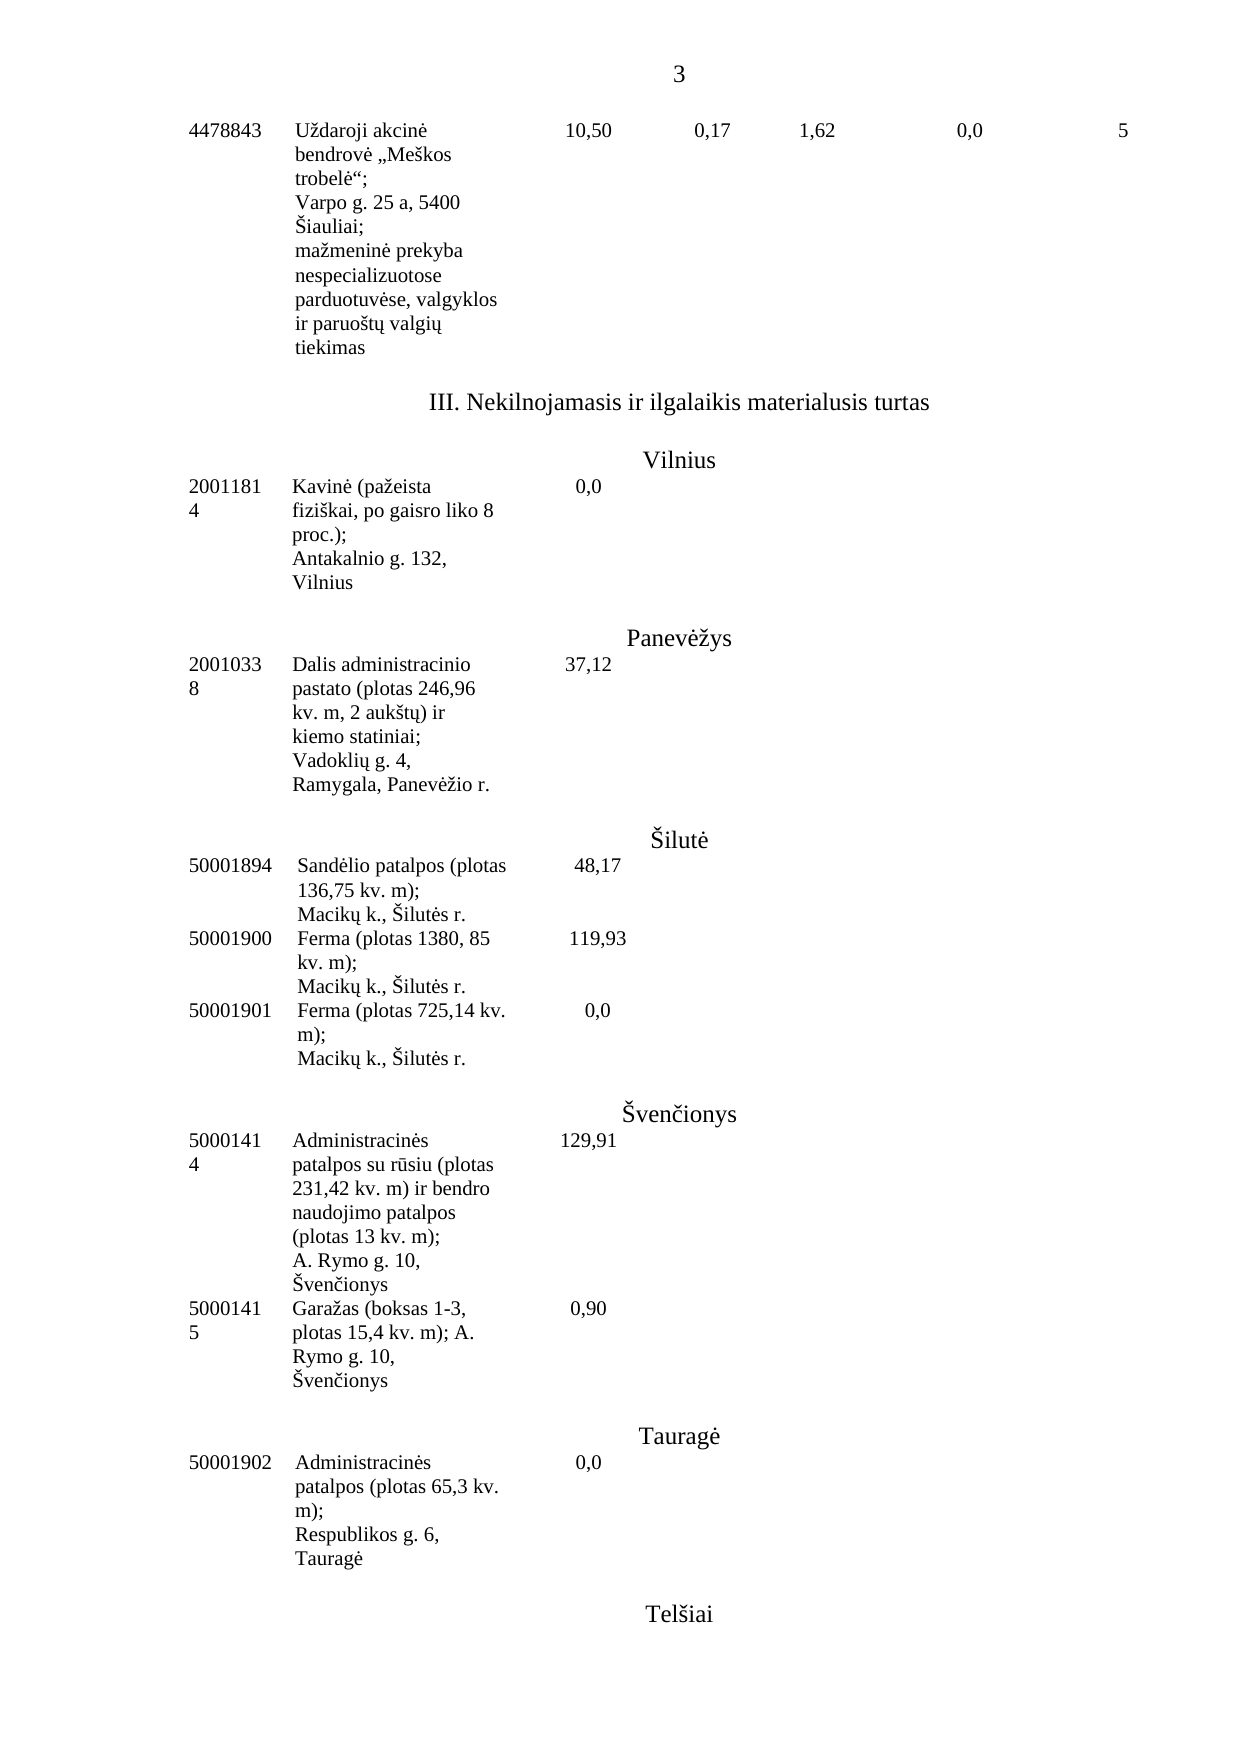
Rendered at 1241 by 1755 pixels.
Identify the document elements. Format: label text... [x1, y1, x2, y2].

table_header [1065, 652, 1181, 796]
table_header 10,50 [512, 118, 665, 359]
table_cell 50001900 [177, 926, 286, 998]
table_header [874, 652, 1064, 796]
table_cell [675, 998, 773, 1070]
table_cell [773, 926, 890, 998]
table_header 0,0 [512, 474, 665, 594]
table_header Kavinė (pažeista fiziškai, po gaisro liko 8 proc.); Antakalnio g. 132, Vilnius [281, 474, 512, 594]
table_cell [874, 1296, 1064, 1392]
table_header Sandėlio patalpos (plotas 136,75 kv. m); Macikų k., Šilutės r. [286, 854, 519, 926]
table_header [675, 854, 773, 926]
text Tauragė [177, 1421, 1181, 1450]
table_header [773, 854, 890, 926]
table_header [760, 1128, 874, 1296]
table_cell [1085, 926, 1204, 998]
table_cell 50001901 [177, 998, 286, 1070]
table_header Administracinės patalpos su rūsiu (plotas 231,42 kv. m) ir bendro naudojimo patalpos (plotas 13 kv. m); A. Rymo g. 10, Švenčionys [281, 1128, 512, 1296]
table_header 50001902 [177, 1450, 283, 1570]
table_header 0,0 [512, 1450, 665, 1570]
text Šilutė [177, 825, 1181, 853]
table_header [665, 474, 760, 594]
table_cell [760, 1296, 874, 1392]
table_header 48,17 [520, 854, 675, 926]
table_header 129,91 [512, 1128, 665, 1296]
table_header [1065, 474, 1181, 594]
table_cell 0,90 [512, 1296, 665, 1392]
table_header [760, 474, 874, 594]
table_header 50001414 [177, 1128, 281, 1296]
text Telšiai [177, 1599, 1181, 1627]
text III. Nekilnojamasis ir ilgalaikis materialusis turtas [177, 387, 1181, 416]
table_header [874, 1128, 1064, 1296]
table_header [665, 652, 760, 796]
table_cell [1085, 998, 1204, 1070]
table_cell 119,93 [520, 926, 675, 998]
table_header Dalis administracinio pastato (plotas 246,96 kv. m, 2 aukštų) ir kiemo statiniai; Vadoklių g. 4, Ramygala, Panevėžio r. [281, 652, 512, 796]
table_cell [773, 998, 890, 1070]
table_cell [890, 998, 1084, 1070]
table_header [1085, 854, 1204, 926]
table_cell [890, 926, 1084, 998]
table_header [665, 1450, 760, 1570]
text Vilnius [177, 445, 1181, 474]
table_header [1065, 1128, 1181, 1296]
table_header [874, 1450, 1064, 1570]
table_header 37,12 [512, 652, 665, 796]
table_header 20010338 [177, 652, 281, 796]
table_cell Garažas (boksas 1-3, plotas 15,4 kv. m); A. Rymo g. 10, Švenčionys [281, 1296, 512, 1392]
table_header 4478843 [177, 118, 283, 359]
table_header 0,0 [874, 118, 1065, 359]
table_header [665, 1128, 760, 1296]
table_header [760, 1450, 874, 1570]
table_header 1,62 [760, 118, 874, 359]
table_header [890, 854, 1084, 926]
text Švenčionys [177, 1099, 1181, 1127]
table_cell 50001415 [177, 1296, 281, 1392]
table_header Administracinės patalpos (plotas 65,3 kv. m); Respublikos g. 6, Tauragė [284, 1450, 512, 1570]
table_cell [665, 1296, 760, 1392]
table_cell 0,0 [520, 998, 675, 1070]
table_cell Ferma (plotas 725,14 kv. m); Macikų k., Šilutės r. [286, 998, 519, 1070]
table_header [874, 474, 1065, 594]
table_cell Ferma (plotas 1380, 85 kv. m); Macikų k., Šilutės r. [286, 926, 519, 998]
text Panevėžys [177, 623, 1181, 652]
table_header 50001894 [177, 854, 286, 926]
table_header 0,17 [665, 118, 760, 359]
table_cell [675, 926, 773, 998]
table_header 5 [1065, 118, 1181, 359]
table_header [760, 652, 874, 796]
table_cell [1065, 1296, 1181, 1392]
table_header Uždaroji akcinė bendrovė „Meškos trobelė“; Varpo g. 25 a, 5400 Šiauliai; mažmeninė prekyba nespecializuotose parduotuvėse, valgyklos ir paruoštų valgių tiekimas [284, 118, 512, 359]
table_header 20011814 [177, 474, 281, 594]
table_header [1065, 1450, 1181, 1570]
